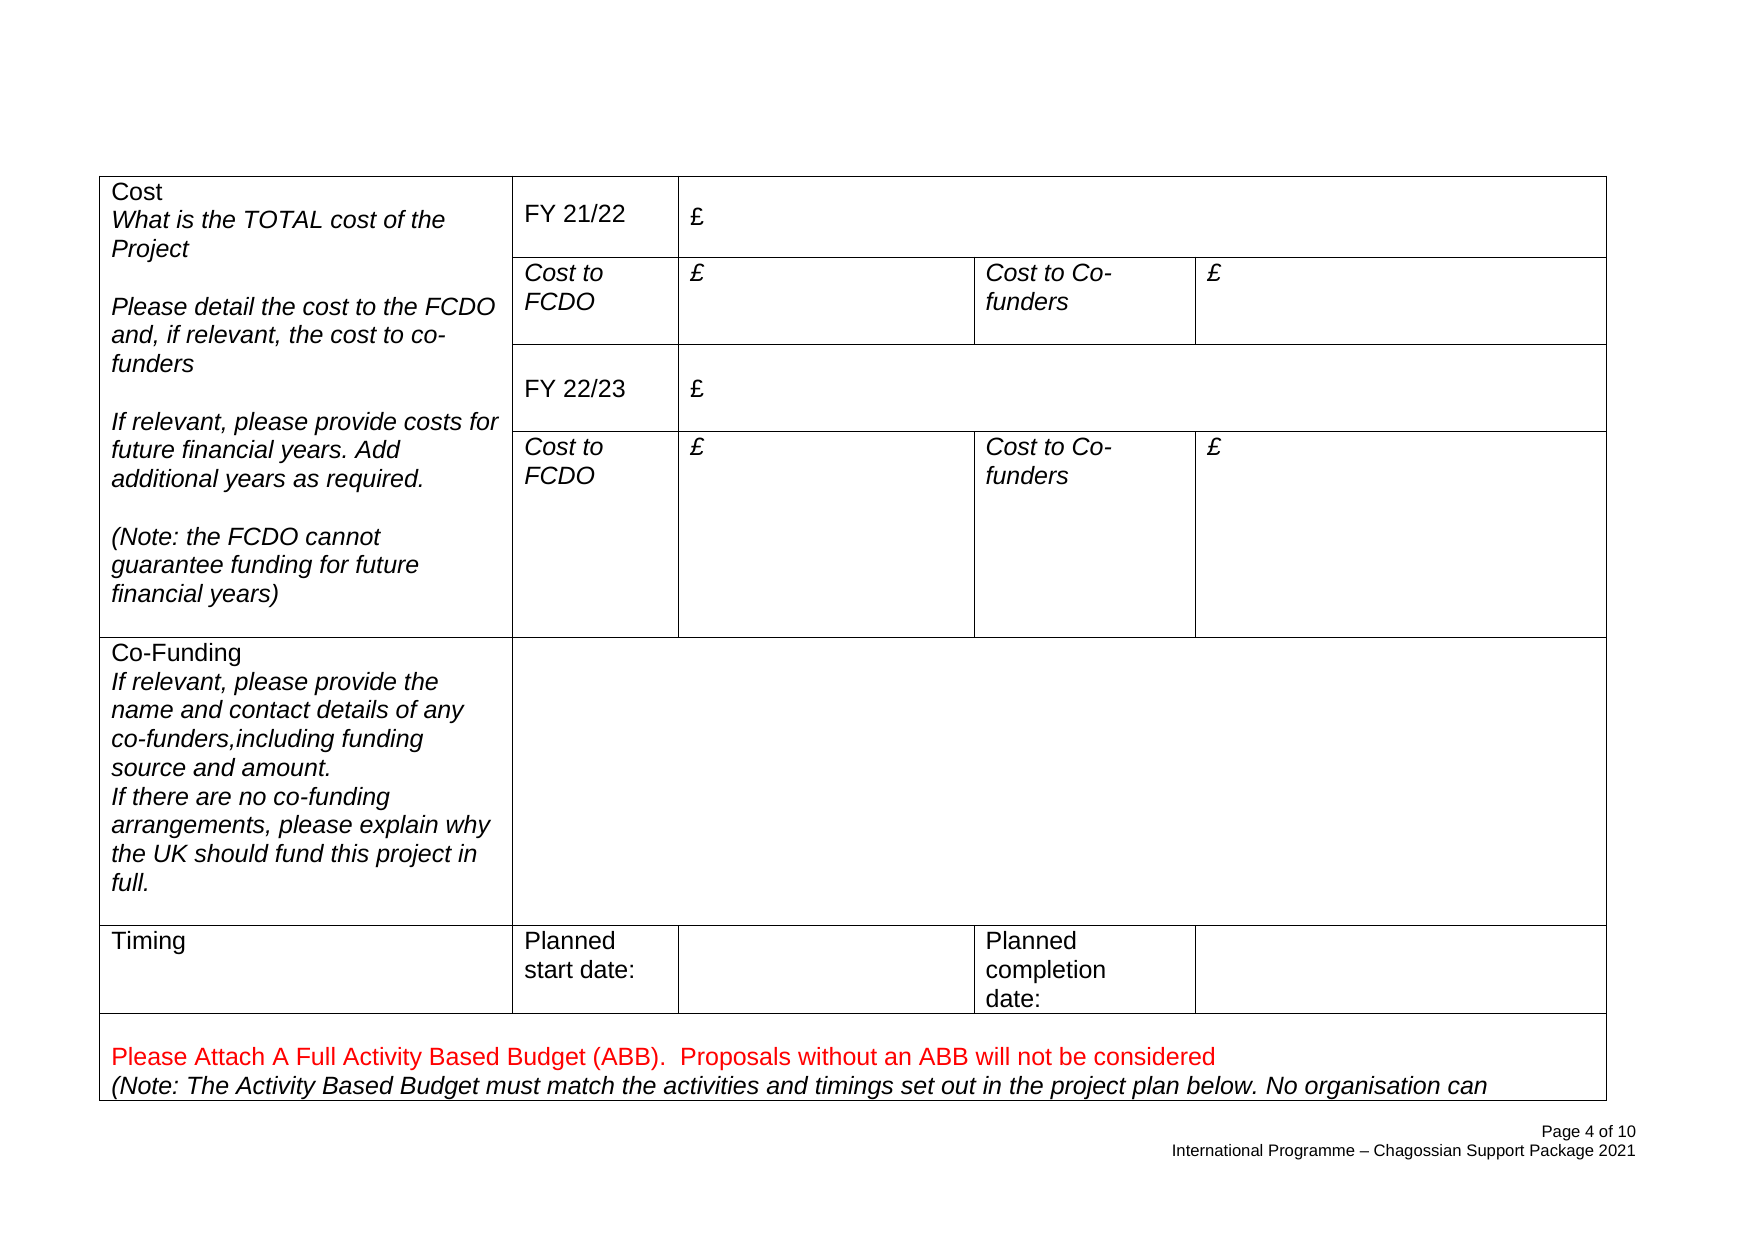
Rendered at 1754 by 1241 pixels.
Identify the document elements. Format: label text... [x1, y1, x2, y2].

table_cell Cost to Co-funders [975, 258, 1195, 344]
table_header £ [679, 177, 1606, 257]
table_cell Timing [100, 926, 512, 1012]
table_cell FY 22/23 [513, 345, 678, 431]
table_cell [1196, 926, 1606, 1012]
table_header FY 21/22 [513, 177, 678, 257]
table_cell [513, 638, 1606, 925]
table_cell £ [1196, 432, 1606, 637]
table_cell [679, 926, 974, 1012]
table_cell Please Attach A Full Activity Based Budget (ABB). Proposals without an ABB will not be considered (Note: The Activity Based Budget must match the activities and timings set out in the project plan below. No organisation can [100, 1014, 1606, 1100]
table_header Cost What is the TOTAL cost of the Project Please detail the cost to the FCDO and, if relevant, the cost to co-funders If relevant, please provide costs for future financial years. Add additional years as required. (Note: the FCDO cannot guarantee funding for future financial years) [100, 177, 512, 637]
table_cell £ [679, 258, 974, 344]
table_cell Cost to FCDO [513, 258, 678, 344]
table_cell Cost to Co-funders [975, 432, 1195, 637]
table_cell £ [679, 345, 1606, 431]
table_cell Co-Funding If relevant, please provide the name and contact details of any co-funders,including funding source and amount. If there are no co-funding arrangements, please explain why the UK should fund this project in full. [100, 638, 512, 925]
table_cell £ [1196, 258, 1606, 344]
table_cell Planned completion date: [975, 926, 1195, 1012]
table_cell Planned start date: [513, 926, 678, 1012]
table_cell £ [679, 432, 974, 637]
table_cell Cost to FCDO [513, 432, 678, 637]
